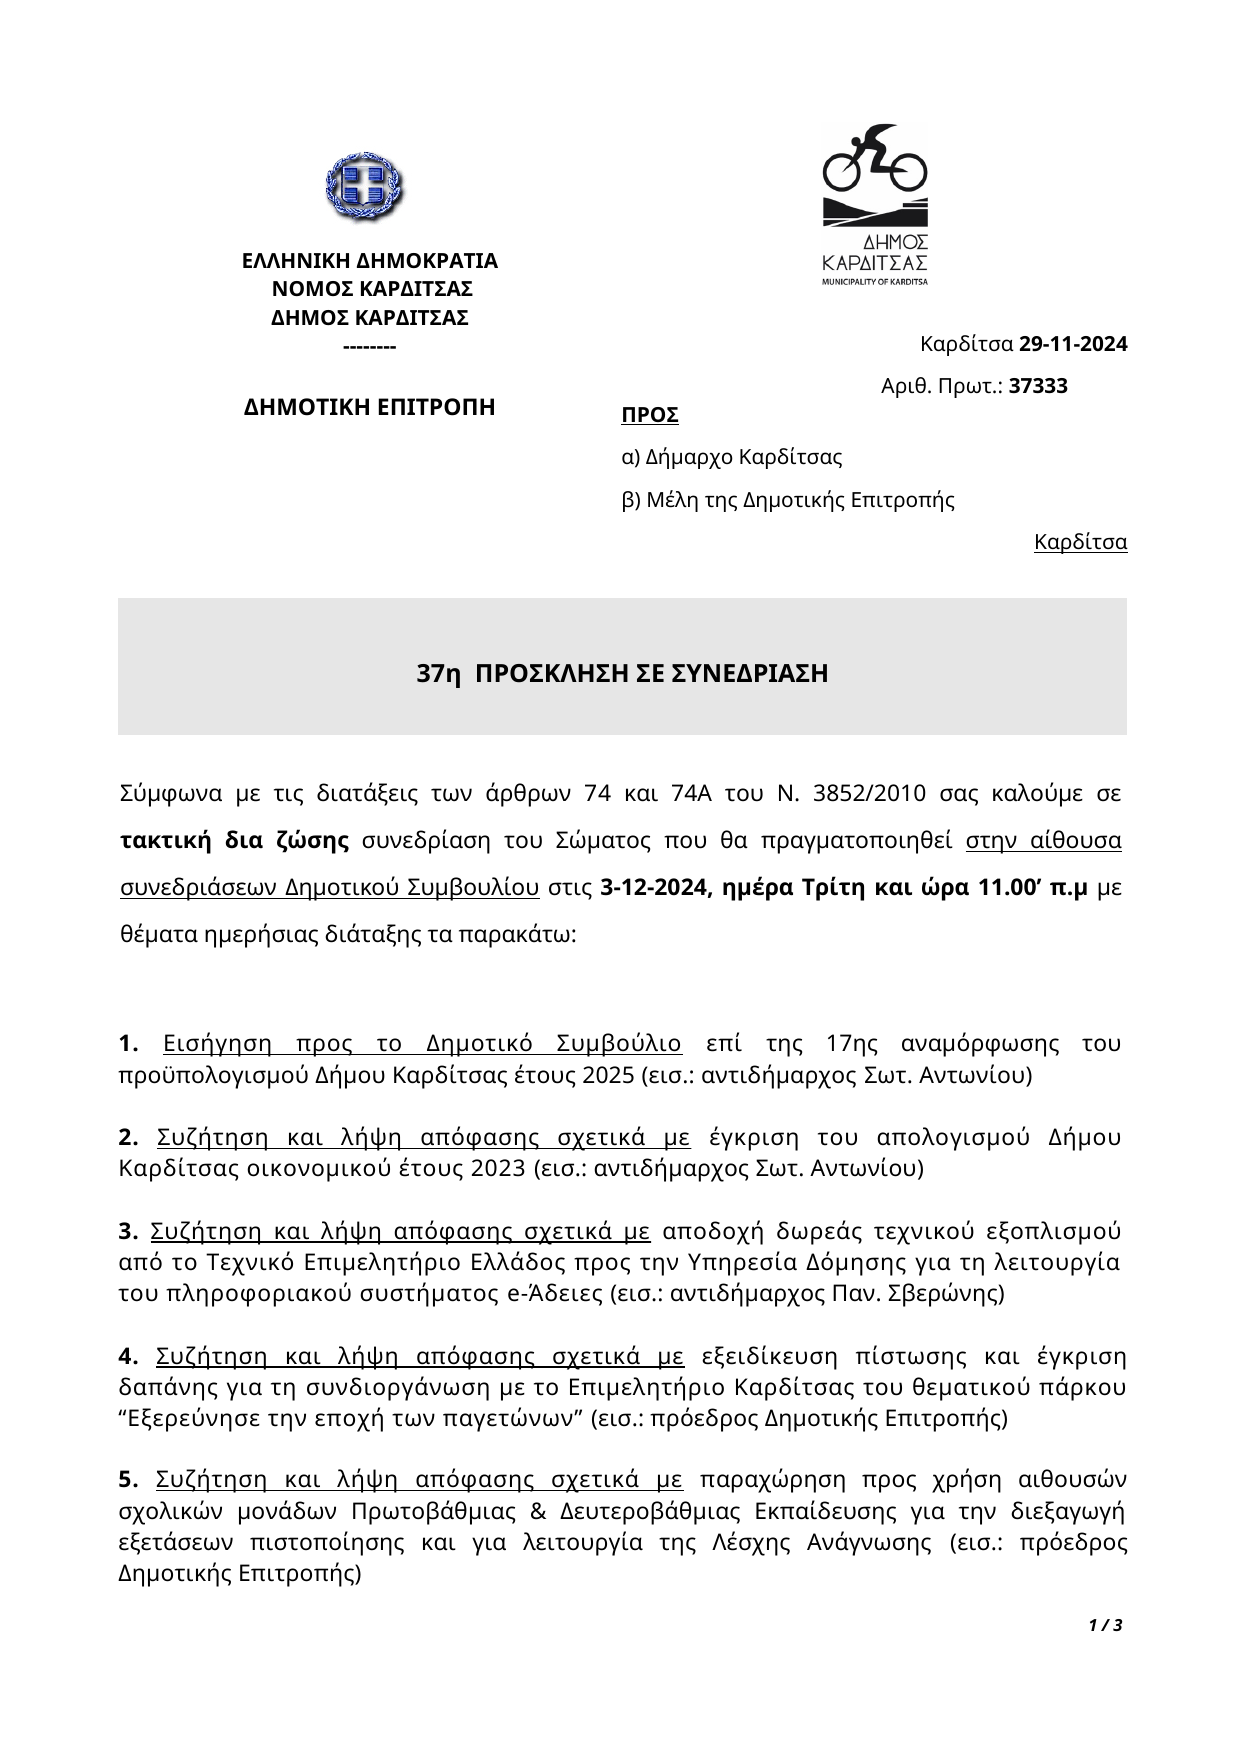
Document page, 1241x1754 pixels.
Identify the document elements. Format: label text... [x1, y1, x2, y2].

list 1. Εισήγηση προς το Δημοτικό Συμβούλιο επί της 17ης αναμόρφωσης του προϋπολογισμού Δήμου Καρδίτσας έτους 2025 (εισ.: αντιδήμαρχος Σωτ. Αντωνίου) [118, 1027, 1122, 1090]
list 4. Συζήτηση και λήψη απόφασης σχετικά με εξειδίκευση πίστωσης και έγκριση δαπάνης για τη συνδιοργάνωση με το Επιμελητήριο Καρδίτσας του θεματικού πάρκου “Εξερεύνησε την εποχή των παγετώνων” (εισ.: πρόεδρος Δημοτικής Επιτροπής) [118, 1340, 1128, 1434]
picture [322, 150, 408, 225]
picture [821, 122, 928, 286]
list 5. Συζήτηση και λήψη απόφασης σχετικά με παραχώρηση προς χρήση αιθουσών σχολικών μονάδων Πρωτοβάθμιας & Δευτεροβάθμιας Εκπαίδευσης για την διεξαγωγή εξετάσεων πιστοποίησης και για λειτουργία της Λέσχης Ανάγνωσης (εισ.: πρόεδρος Δημοτικής Επιτροπής) [118, 1463, 1128, 1588]
table_header ΕΛΛΗΝΙΚΗ ΔΗΜΟΚΡΑΤΙΑ ΝΟΜΟΣ ΚΑΡΔΙΤΣΑΣ ΔΗΜΟΣ ΚΑΡΔΙΤΣΑΣ -------- ΔΗΜΟΤΙΚΗ ΕΠΙΤΡΟΠΗ [118, 118, 621, 598]
list 2. Συζήτηση και λήψη απόφασης σχετικά με έγκριση του απολογισμού Δήμου Καρδίτσας οικονομικού έτους 2023 (εισ.: αντιδήμαρχος Σωτ. Αντωνίου) [118, 1121, 1122, 1184]
table_cell Καρδίτσα 29-11-2024 Αριθ. Πρωτ.: 37333 [621, 329, 1127, 400]
text Σύμφωνα με τις διατάξεις των άρθρων 74 και 74A του Ν. 3852/2010 σας καλούμε σε τακτική δια ζώσης συνεδρίαση του Σώματος που θα πραγματοποιηθεί στην αίθουσα συνεδριάσεων Δημοτικού Συμβουλίου στις 3-12-2024, ημέρα Τρίτη και ώρα 11.00’ π.μ με θέματα ημερήσιας διάταξης τα παρακάτω: [120, 777, 1122, 949]
list 3. Συζήτηση και λήψη απόφασης σχετικά με αποδοχή δωρεάς τεχνικού εξοπλισμού από το Τεχνικό Επιμελητήριο Ελλάδος προς την Υπηρεσία Δόμησης για τη λειτουργία του πληροφοριακού συστήματος e-Άδειες (εισ.: αντιδήμαρχος Παν. Σβερώνης) [118, 1215, 1122, 1309]
table_header [621, 118, 1127, 329]
table_cell ΠΡΟΣ α) Δήμαρχο Καρδίτσας β) Μέλη της Δημοτικής Επιτροπής Καρδίτσα [621, 400, 1127, 598]
